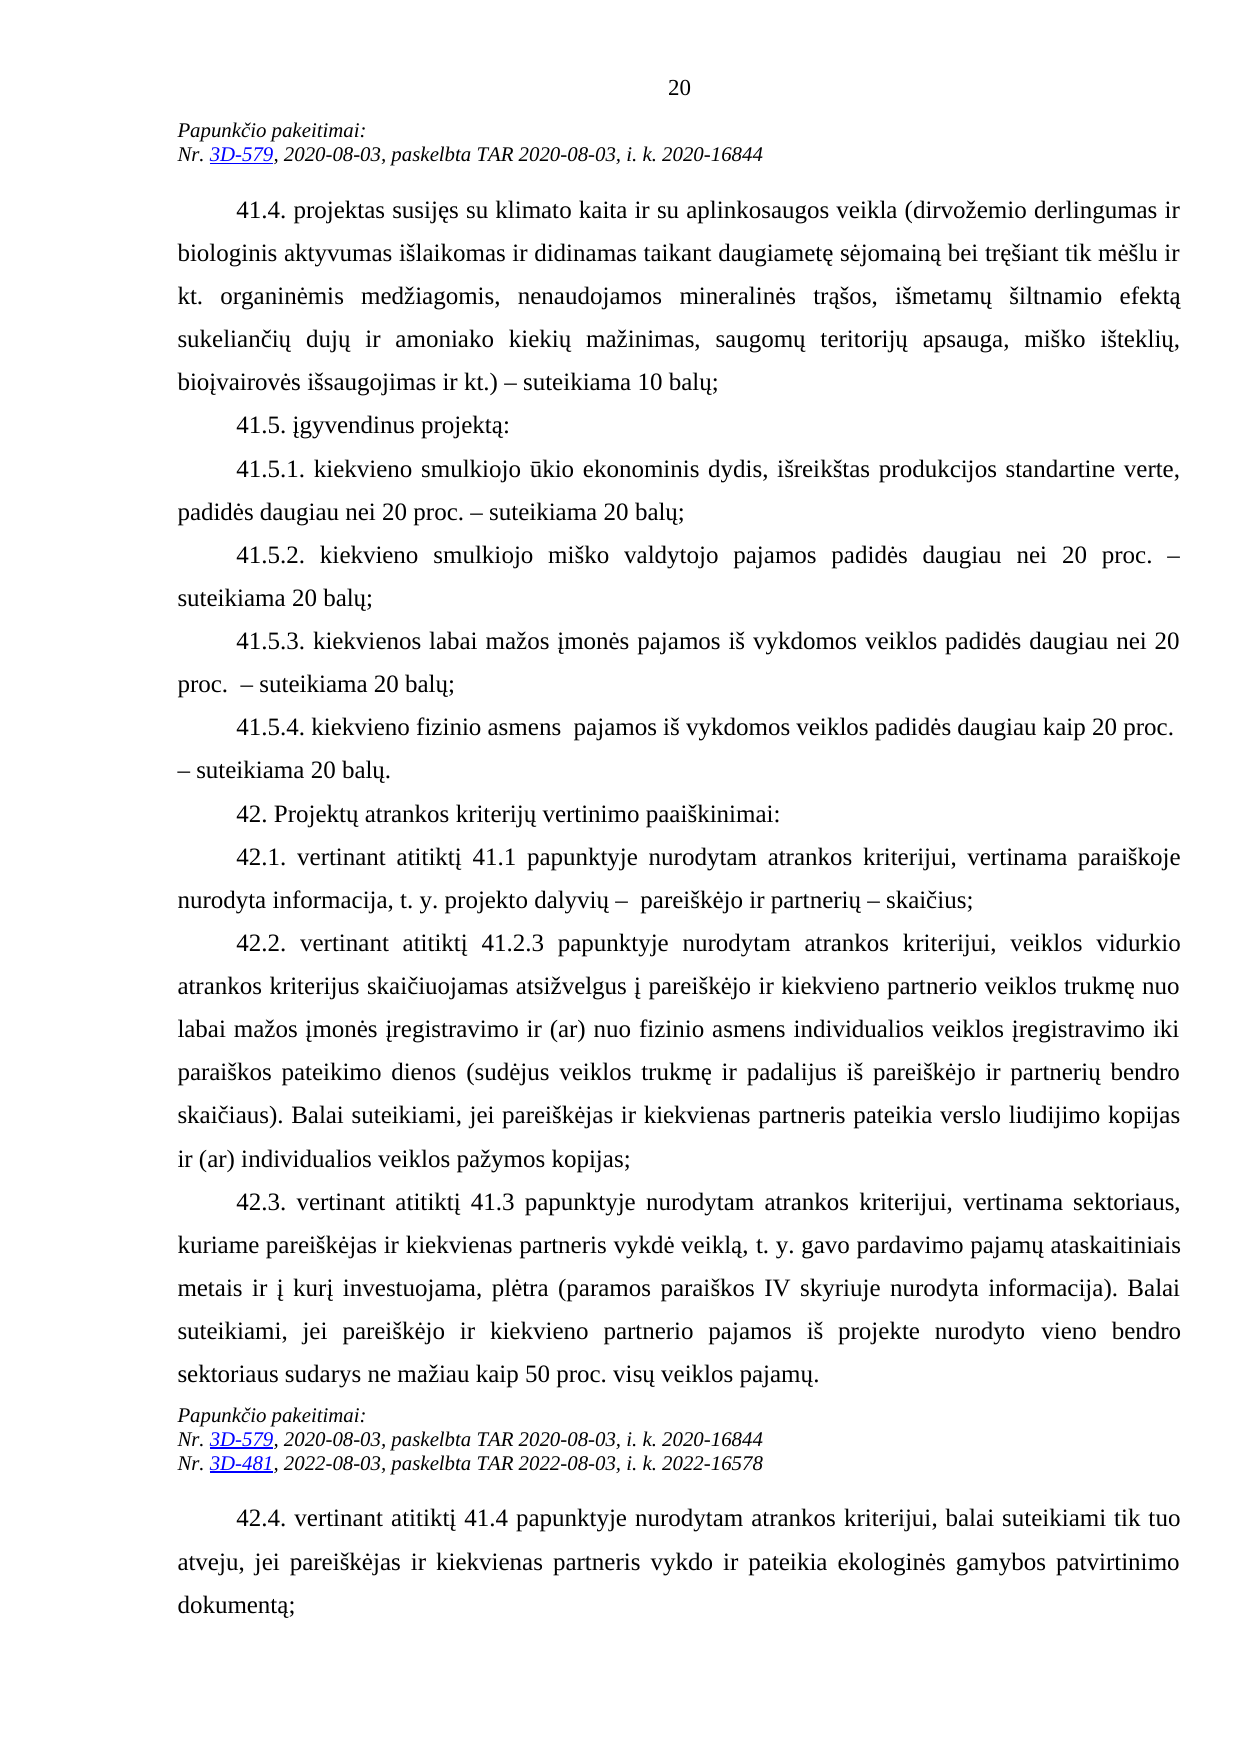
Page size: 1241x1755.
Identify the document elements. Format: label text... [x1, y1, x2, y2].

text Papunkčio pakeitimai: [177, 118, 1181, 142]
text 42.2. vertinant atitiktį 41.2.3 papunktyje nurodytam atrankos kriterijui, veiklos vidurkio atrankos kriterijus skaičiuojamas atsižvelgus į pareiškėjo ir kiekvieno partnerio veiklos trukmę nuo labai mažos įmonės įregistravimo ir (ar) nuo fizinio asmens individualios veiklos įregistravimo iki paraiškos pateikimo dienos (sudėjus veiklos trukmę ir padalijus iš pareiškėjo ir partnerių bendro skaičiaus). Balai suteikiami, jei pareiškėjas ir kiekvienas partneris pateikia verslo liudijimo kopijas ir (ar) individualios veiklos pažymos kopijas; [177, 928, 1181, 1172]
text 42.1. vertinant atitiktį 41.1 papunktyje nurodytam atrankos kriterijui, vertinama paraiškoje nurodyta informacija, t. y. projekto dalyvių – pareiškėjo ir partnerių – skaičius; [177, 842, 1181, 914]
text 41.5. įgyvendinus projektą: [177, 411, 1181, 439]
text Papunkčio pakeitimai: [177, 1402, 1181, 1427]
text 42. Projektų atrankos kriterijų vertinimo paaiškinimai: [177, 799, 1181, 827]
text 41.4. projektas susijęs su klimato kaita ir su aplinkosaugos veikla (dirvožemio derlingumas ir biologinis aktyvumas išlaikomas ir didinamas taikant daugiametę sėjomainą bei tręšiant tik mėšlu ir kt. organinėmis medžiagomis, nenaudojamos mineralinės trąšos, išmetamų šiltnamio efektą sukeliančių dujų ir amoniako kiekių mažinimas, saugomų teritorijų apsauga, miško išteklių, bioįvairovės išsaugojimas ir kt.) – suteikiama 10 balų; [177, 195, 1181, 396]
text 41.5.1. kiekvieno smulkiojo ūkio ekonominis dydis, išreikštas produkcijos standartine verte, padidės daugiau nei 20 proc. – suteikiama 20 balų; [177, 454, 1181, 526]
text 42.4. vertinant atitiktį 41.4 papunktyje nurodytam atrankos kriterijui, balai suteikiami tik tuo atveju, jei pareiškėjas ir kiekvienas partneris vykdo ir pateikia ekologinės gamybos patvirtinimo dokumentą; [177, 1503, 1181, 1618]
text 41.5.3. kiekvienos labai mažos įmonės pajamos iš vykdomos veiklos padidės daugiau nei 20 proc. – suteikiama 20 balų; [177, 626, 1181, 698]
text Nr. 3D-481, 2022-08-03, paskelbta TAR 2022-08-03, i. k. 2022-16578 [177, 1451, 1181, 1475]
text Nr. 3D-579, 2020-08-03, paskelbta TAR 2020-08-03, i. k. 2020-16844 [177, 142, 1181, 166]
text 41.5.4. kiekvieno fizinio asmens pajamos iš vykdomos veiklos padidės daugiau kaip 20 proc. – suteikiama 20 balų. [177, 712, 1181, 784]
text Nr. 3D-579, 2020-08-03, paskelbta TAR 2020-08-03, i. k. 2020-16844 [177, 1427, 1181, 1451]
text 42.3. vertinant atitiktį 41.3 papunktyje nurodytam atrankos kriterijui, vertinama sektoriaus, kuriame pareiškėjas ir kiekvienas partneris vykdė veiklą, t. y. gavo pardavimo pajamų ataskaitiniais metais ir į kurį investuojama, plėtra (paramos paraiškos IV skyriuje nurodyta informacija). Balai suteikiami, jei pareiškėjo ir kiekvieno partnerio pajamos iš projekte nurodyto vieno bendro sektoriaus sudarys ne mažiau kaip 50 proc. visų veiklos pajamų. [177, 1187, 1181, 1388]
text 41.5.2. kiekvieno smulkiojo miško valdytojo pajamos padidės daugiau nei 20 proc. – suteikiama 20 balų; [177, 540, 1181, 612]
